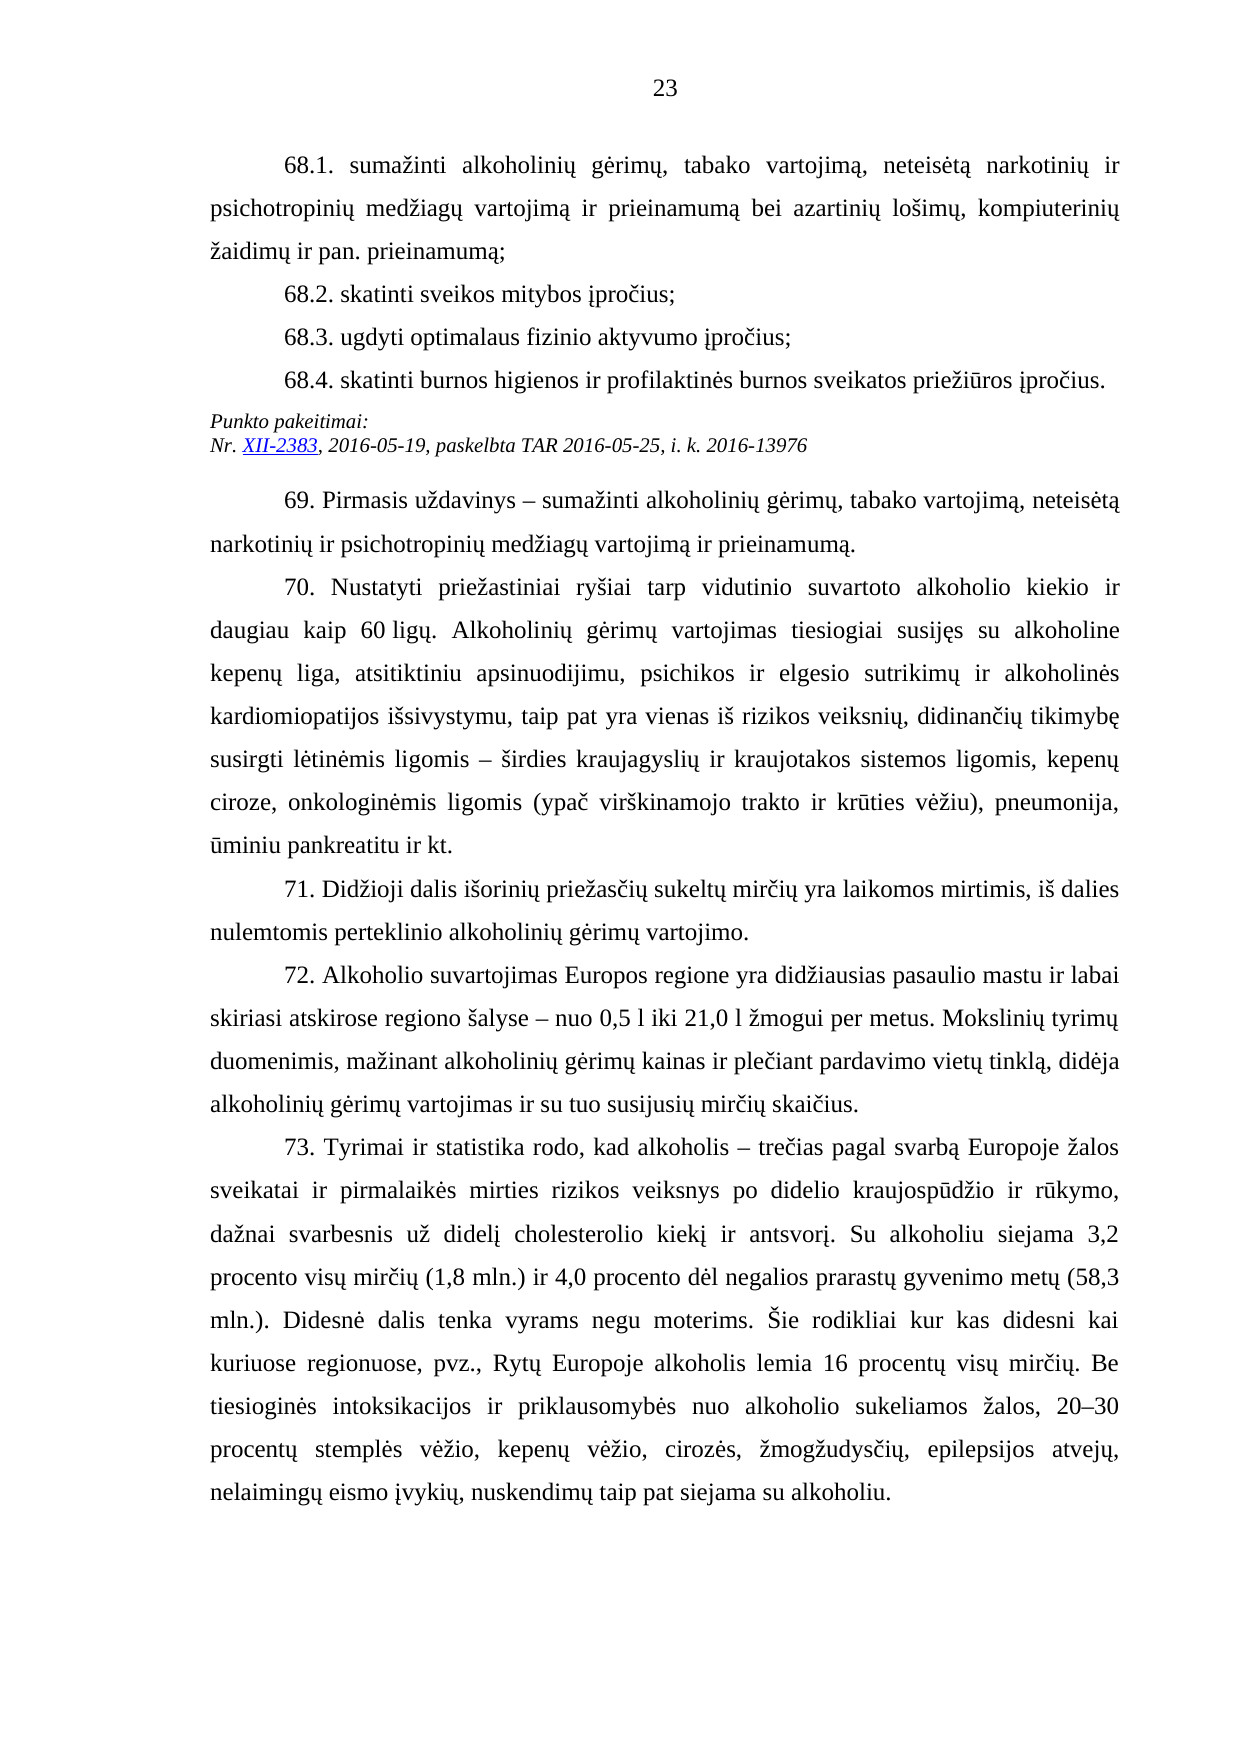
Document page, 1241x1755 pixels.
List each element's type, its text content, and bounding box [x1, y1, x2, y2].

text 68.4. skatinti burnos higienos ir profilaktinės burnos sveikatos priežiūros įpročius. [210, 366, 1120, 394]
text 69. Pirmasis uždavinys – sumažinti alkoholinių gėrimų, tabako vartojimą, neteisėtą narkotinių ir psichotropinių medžiagų vartojimą ir prieinamumą. [210, 486, 1120, 557]
text 68.2. skatinti sveikos mitybos įpročius; [210, 279, 1120, 308]
text 68.3. ugdyti optimalaus fizinio aktyvumo įpročius; [210, 322, 1120, 351]
text 68.1. sumažinti alkoholinių gėrimų, tabako vartojimą, neteisėtą narkotinių ir psichotropinių medžiagų vartojimą ir prieinamumą bei azartinių lošimų, kompiuterinių žaidimų ir pan. prieinamumą; [210, 150, 1120, 265]
text Nr. XII-2383, 2016-05-19, paskelbta TAR 2016-05-25, i. k. 2016-13976 [210, 433, 1120, 457]
text 71. Didžioji dalis išorinių priežasčių sukeltų mirčių yra laikomos mirtimis, iš dalies nulemtomis perteklinio alkoholinių gėrimų vartojimo. [210, 874, 1120, 946]
text 73. Tyrimai ir statistika rodo, kad alkoholis – trečias pagal svarbą Europoje žalos sveikatai ir pirmalaikės mirties rizikos veiksnys po didelio kraujospūdžio ir rūkymo, dažnai svarbesnis už didelį cholesterolio kiekį ir antsvorį. Su alkoholiu siejama 3,2 procento visų mirčių (1,8 mln.) ir 4,0 procento dėl negalios prarastų gyvenimo metų (58,3 mln.). Didesnė dalis tenka vyrams negu moterims. Šie rodikliai kur kas didesni kai kuriuose regionuose, pvz., Rytų Europoje alkoholis lemia 16 procentų visų mirčių. Be tiesioginės intoksikacijos ir priklausomybės nuo alkoholio sukeliamos žalos, 20–30 procentų stemplės vėžio, kepenų vėžio, cirozės, žmogžudysčių, epilepsijos atvejų, nelaimingų eismo įvykių, nuskendimų taip pat siejama su alkoholiu. [210, 1132, 1120, 1506]
text 70. Nustatyti priežastiniai ryšiai tarp vidutinio suvartoto alkoholio kiekio ir daugiau kaip 60 ligų. Alkoholinių gėrimų vartojimas tiesiogiai susijęs su alkoholine kepenų liga, atsitiktiniu apsinuodijimu, psichikos ir elgesio sutrikimų ir alkoholinės kardiomiopatijos išsivystymu, taip pat yra vienas iš rizikos veiksnių, didinančių tikimybę susirgti lėtinėmis ligomis – širdies kraujagyslių ir kraujotakos sistemos ligomis, kepenų ciroze, onkologinėmis ligomis (ypač virškinamojo trakto ir krūties vėžiu), pneumonija, ūminiu pankreatitu ir kt. [210, 572, 1120, 859]
text 72. Alkoholio suvartojimas Europos regione yra didžiausias pasaulio mastu ir labai skiriasi atskirose regiono šalyse – nuo 0,5 l iki 21,0 l žmogui per metus. Mokslinių tyrimų duomenimis, mažinant alkoholinių gėrimų kainas ir plečiant pardavimo vietų tinklą, didėja alkoholinių gėrimų vartojimas ir su tuo susijusių mirčių skaičius. [210, 960, 1120, 1118]
text Punkto pakeitimai: [210, 409, 1120, 433]
